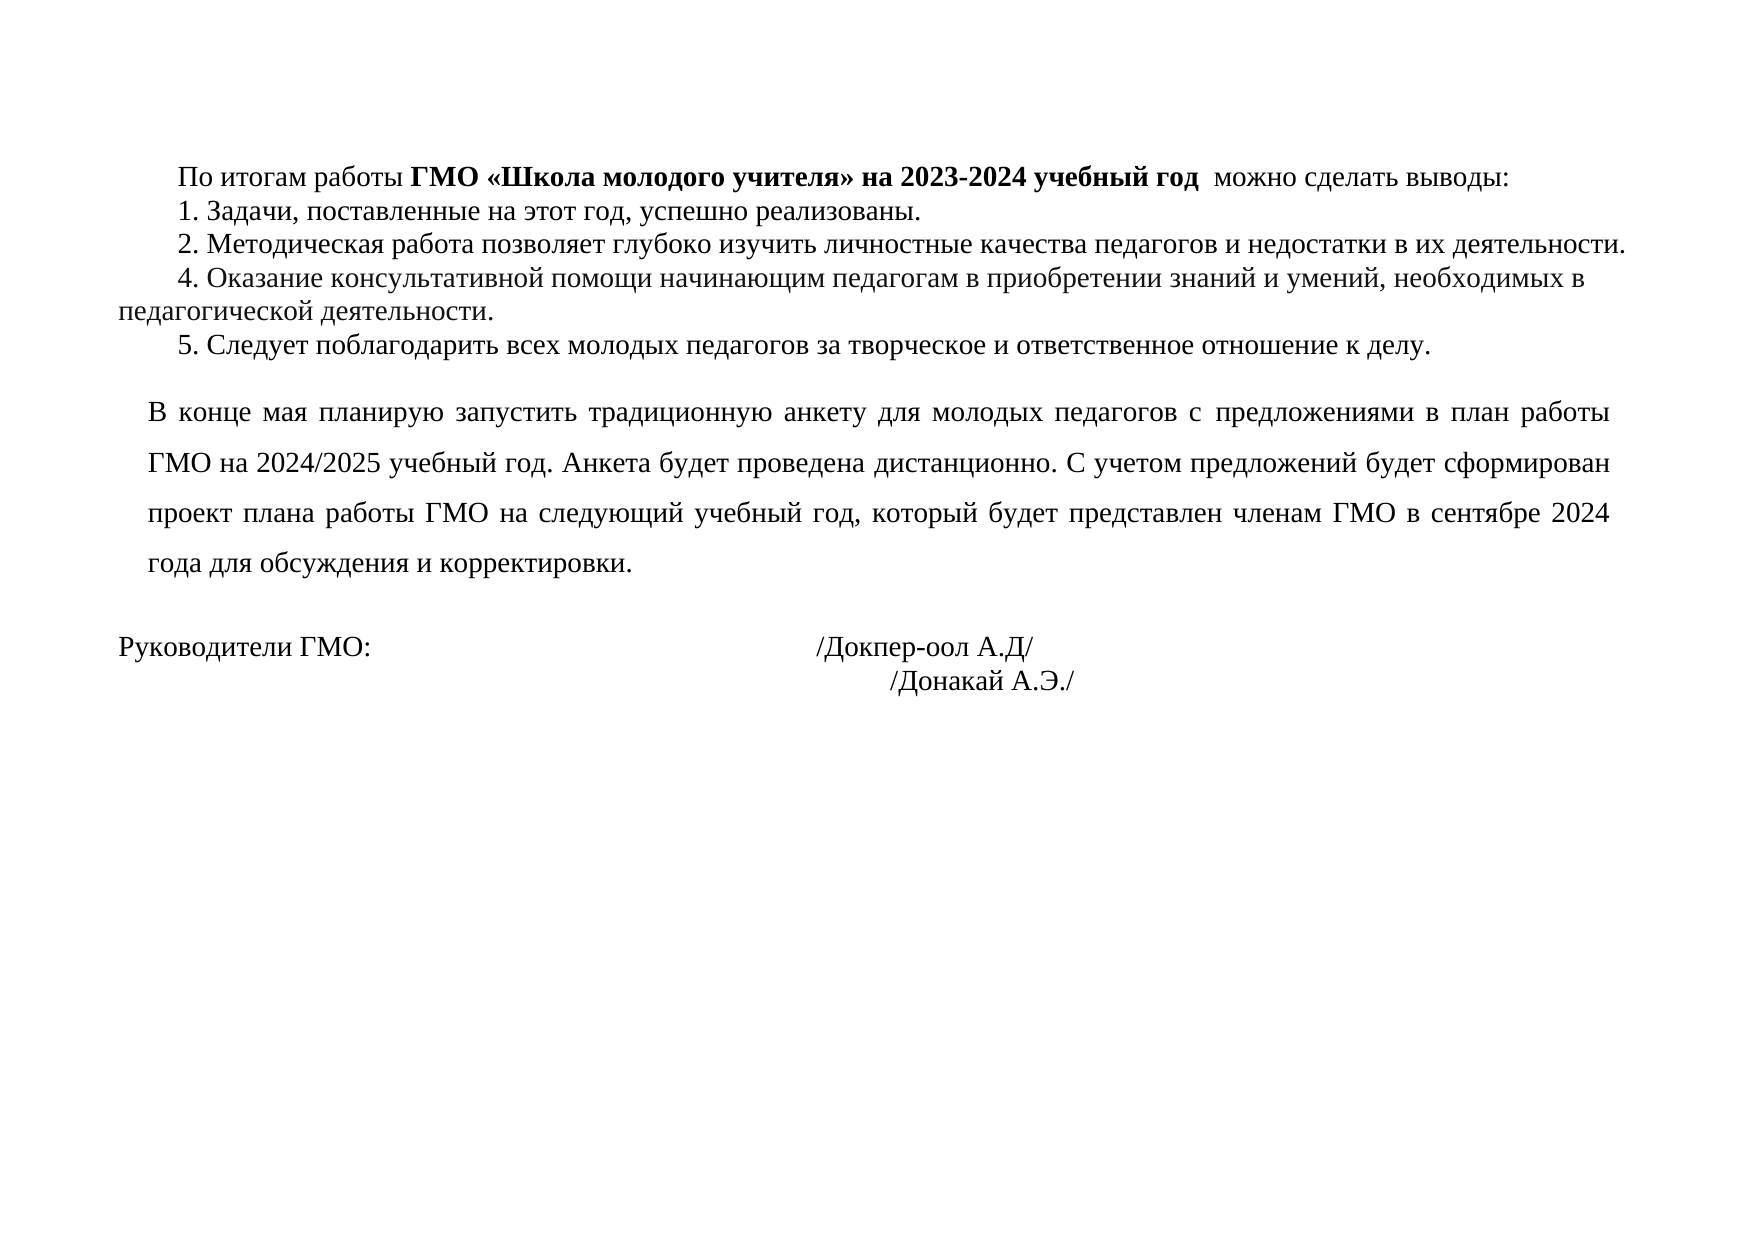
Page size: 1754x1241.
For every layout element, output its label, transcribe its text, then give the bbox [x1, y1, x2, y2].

text Руководители ГМО: /Докпер-оол А.Д/ [118, 629, 1610, 663]
text /Донакай А.Э./ [118, 663, 1610, 696]
text 4. Оказание консультативной помощи начинающим педагогам в приобретении знаний и умений, необходимых в педагогической деятельности. [118, 260, 1636, 327]
text 5. Следует поблагодарить всех молодых педагогов за творческое и ответственное отношение к делу. [118, 327, 1636, 361]
text 2. Методическая работа позволяет глубоко изучить личностные качества педагогов и недостатки в их деятельности. [118, 226, 1636, 260]
text По итогам работы ГМО «Школа молодого учителя» на 2023-2024 учебный год можно сделать выводы: [118, 159, 1636, 193]
text В конце мая планирую запустить традиционную анкету для молодых педагогов с предложениями в план работы ГМО на 2024/2025 учебный год. Анкета будет проведена дистанционно. С учетом предложений будет сформирован проект плана работы ГМО на следующий учебный год, который будет представлен членам ГМО в сентябре 2024 года для обсуждения и корректировки. [148, 394, 1610, 579]
text 1. Задачи, поставленные на этот год, успешно реализованы. [118, 193, 1636, 226]
